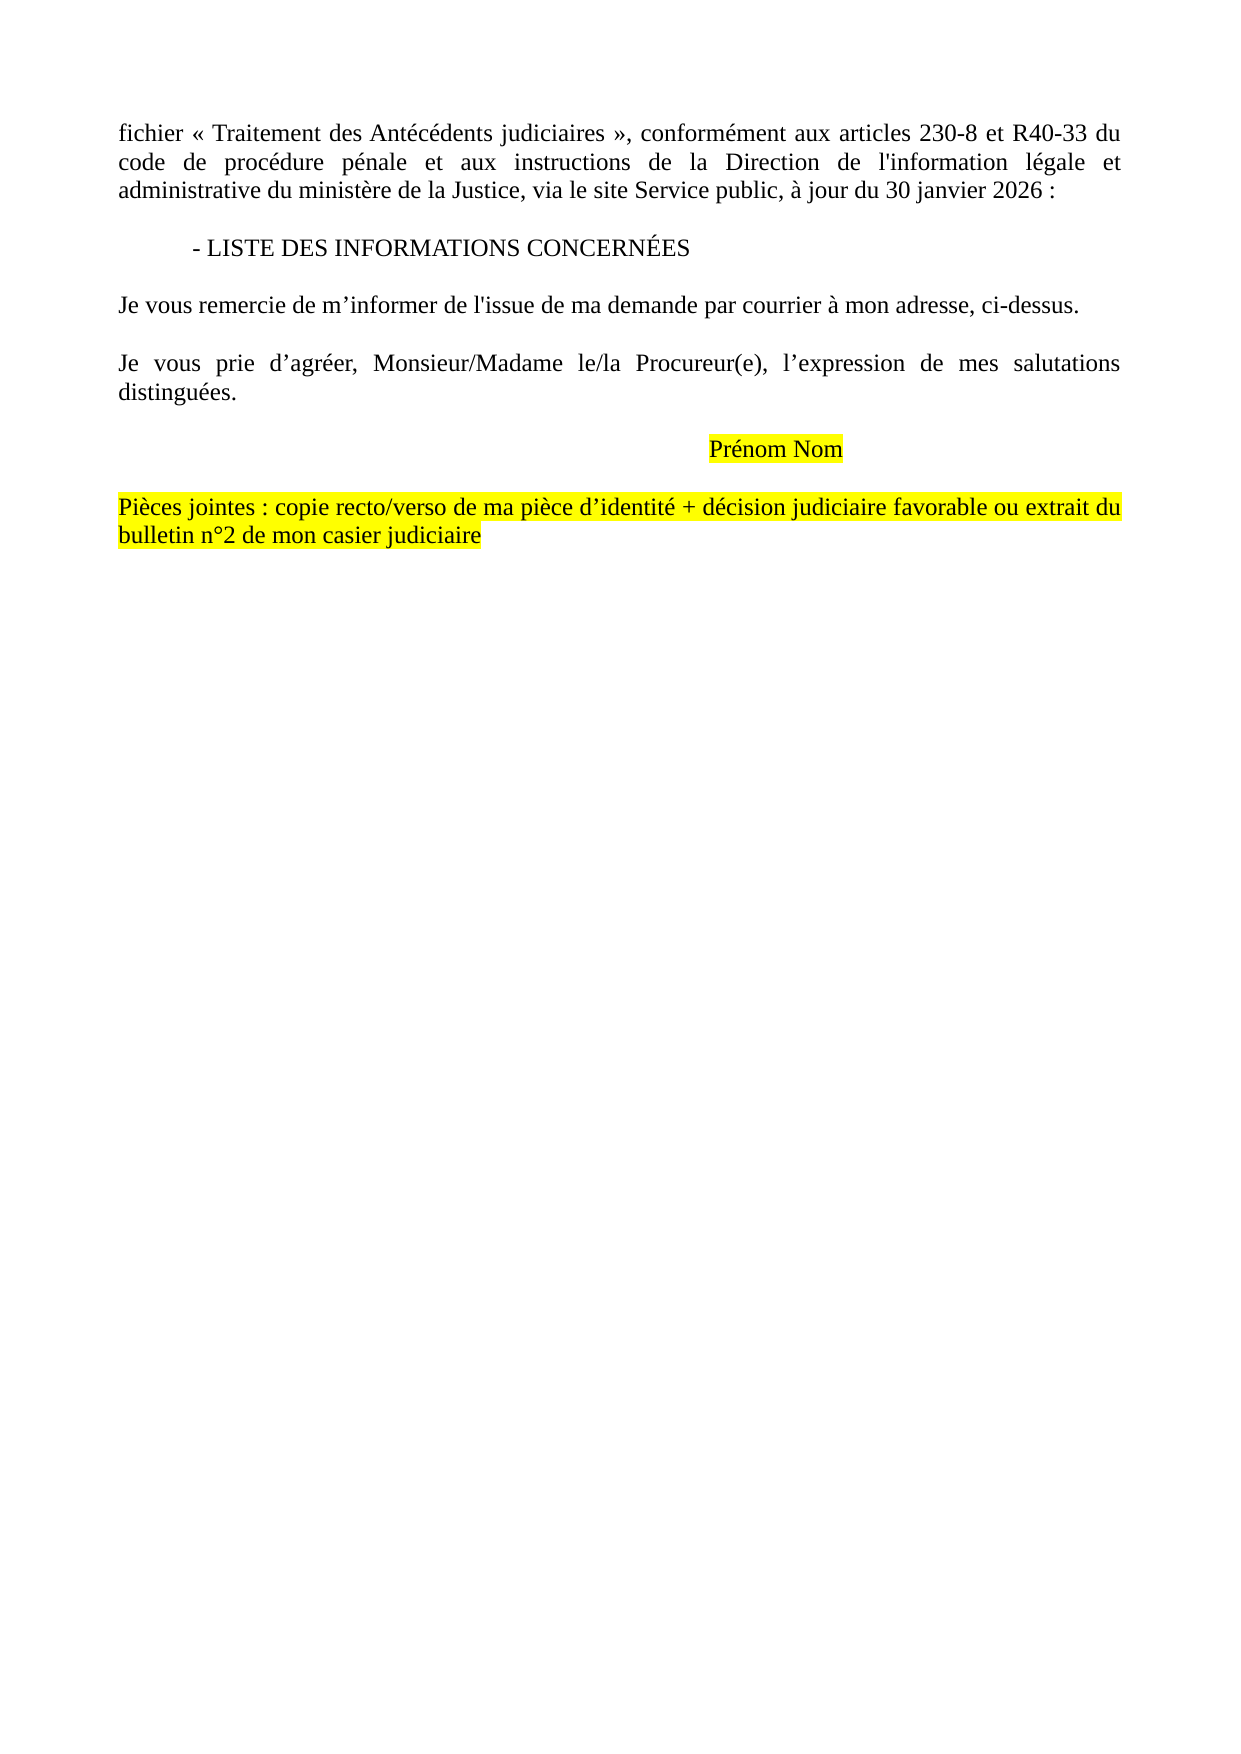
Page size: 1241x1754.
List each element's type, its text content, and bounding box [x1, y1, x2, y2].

text Prénom Nom [709, 434, 1122, 463]
text - LISTE DES INFORMATIONS CONCERNÉES [118, 233, 1122, 262]
text fichier « Traitement des Antécédents judiciaires », conformément aux articles 230-8 et R40-33 du code de procédure pénale et aux instructions de la Direction de l'information légale et administrative du ministère de la Justice, via le site Service public, à jour du 30 janvier 2026 : [118, 118, 1122, 204]
text Pièces jointes : copie recto/verso de ma pièce d’identité + décision judiciaire favorable ou extrait du bulletin n°2 de mon casier judiciaire [118, 492, 1122, 549]
text Je vous prie d’agréer, Monsieur/Madame le/la Procureur(e), l’expression de mes salutations distinguées. [118, 348, 1122, 406]
text Je vous remercie de m’informer de l'issue de ma demande par courrier à mon adresse, ci-dessus. [118, 291, 1122, 319]
